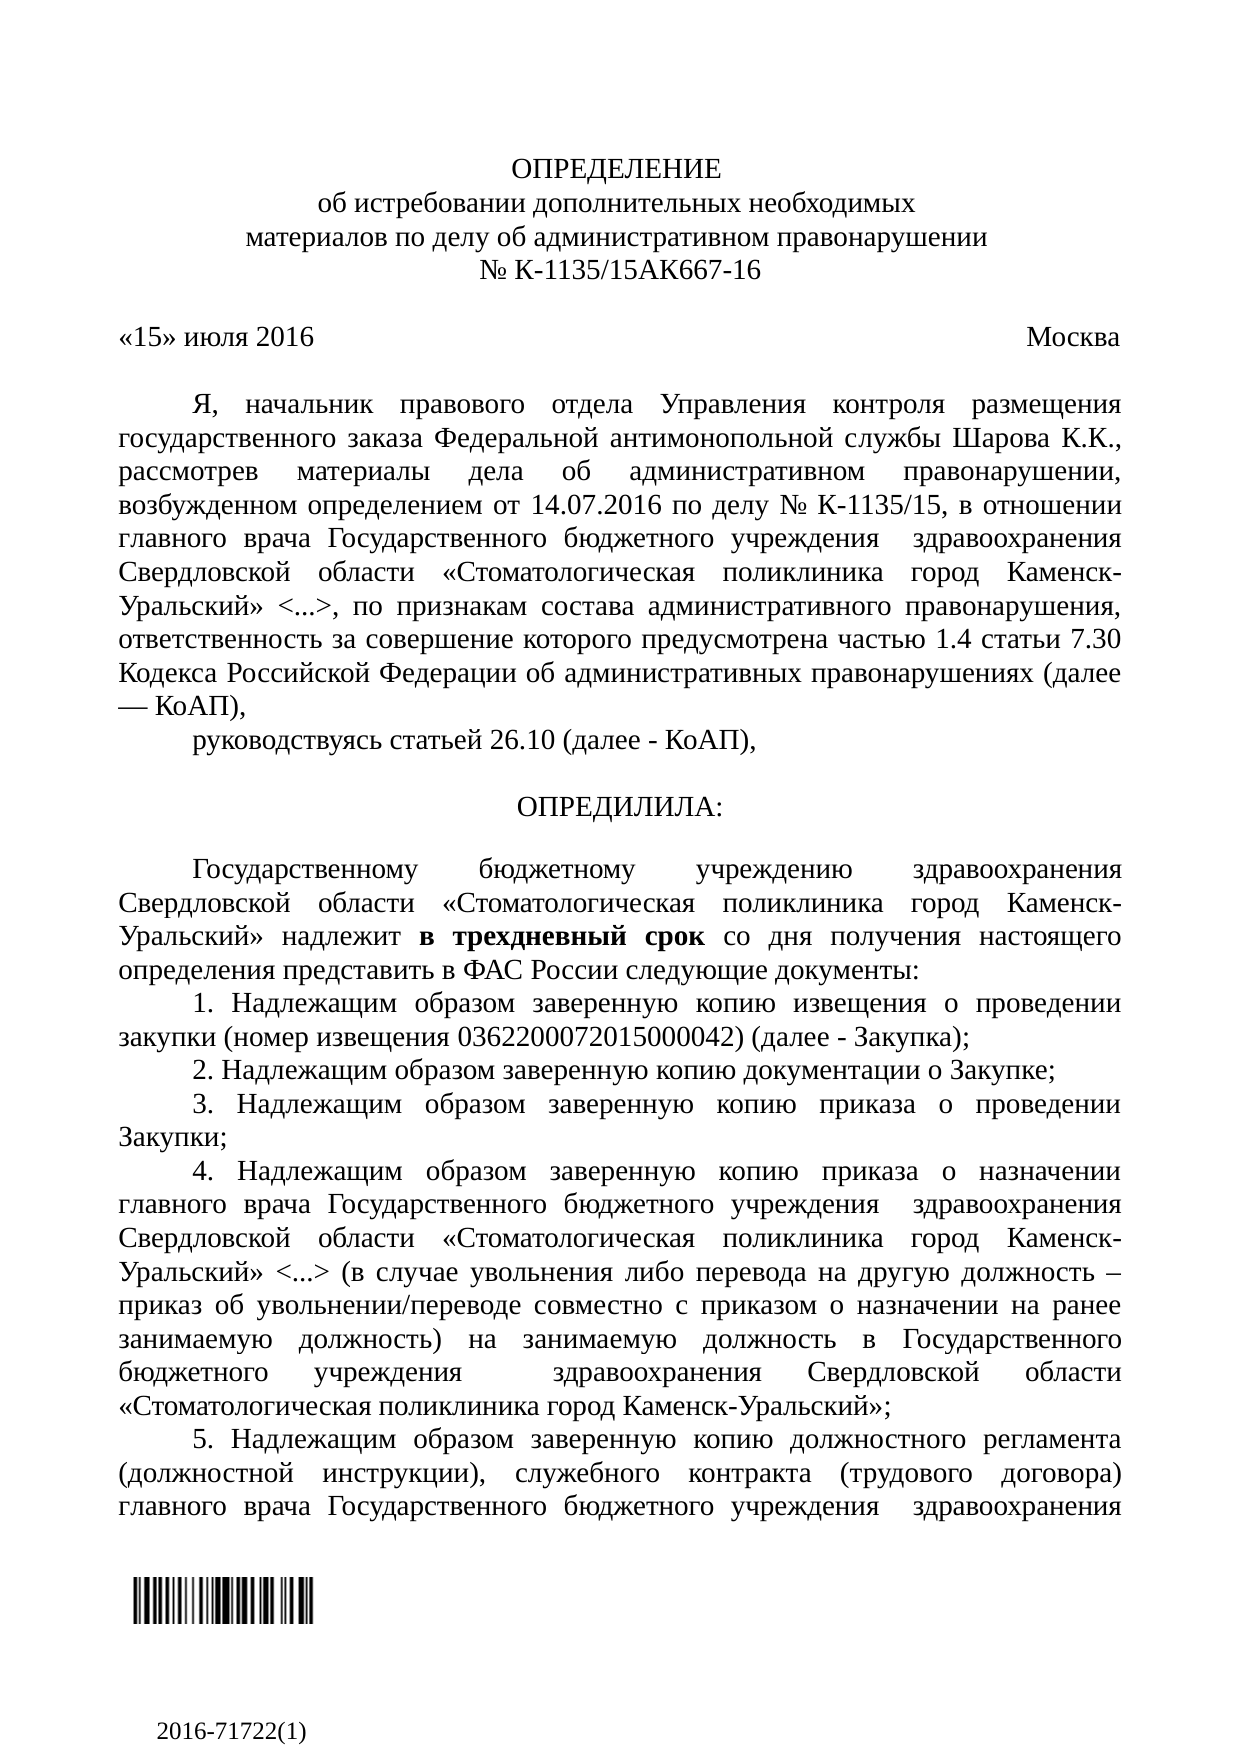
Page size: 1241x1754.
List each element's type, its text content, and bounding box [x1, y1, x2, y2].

text «15» июля 2016 Москва [118, 319, 1122, 353]
text ОПРЕДИЛИЛА: [118, 789, 1122, 822]
text Я, начальник правового отдела Управления контроля размещения государственного заказа Федеральной антимонопольной службы Шарова К.К., рассмотрев материалы дела об административном правонарушении, возбужденном определением от 14.07.2016 по делу № К-1135/15, в отношении главного врача Государственного бюджетного учреждения здравоохранения Свердловской области «Стоматологическая поликлиника город Каменск-Уральский» <...>, по признакам состава административного правонарушения, ответственность за совершение которого предусмотрена частью 1.4 статьи 7.30 Кодекса Российской Федерации об административных правонарушениях (далее — КоАП), [118, 386, 1122, 722]
text материалов по делу об административном правонарушении [118, 219, 1122, 252]
text 5. Надлежащим образом заверенную копию должностного регламента (должностной инструкции), служебного контракта (трудового договора) главного врача Государственного бюджетного учреждения здравоохранения [118, 1421, 1122, 1522]
text № К-1135/15АК667-16 [118, 252, 1122, 286]
text Государственному бюджетному учреждению здравоохранения Свердловской области «Стоматологическая поликлиника город Каменск-Уральский» надлежит в трехдневный срок со дня получения настоящего определения представить в ФАС России следующие документы: [118, 851, 1122, 985]
text 4. Надлежащим образом заверенную копию приказа о назначении главного врача Государственного бюджетного учреждения здравоохранения Свердловской области «Стоматологическая поликлиника город Каменск-Уральский» <...> (в случае увольнения либо перевода на другую должность – приказ об увольнении/переводе совместно с приказом о назначении на ранее занимаемую должность) на занимаемую должность в Государственного бюджетного учреждения здравоохранения Свердловской области «Стоматологическая поликлиника город Каменск-Уральский»; [118, 1153, 1122, 1421]
text руководствуясь статьей 26.10 (далее - КоАП), [118, 722, 1122, 755]
text ОПРЕДЕЛЕНИЕ [118, 152, 1122, 185]
text 3. Надлежащим образом заверенную копию приказа о проведении Закупки; [118, 1086, 1122, 1153]
text об истребовании дополнительных необходимых [118, 185, 1122, 219]
text 1. Надлежащим образом заверенную копию извещения о проведении закупки (номер извещения 0362200072015000042) (далее - Закупка); [118, 985, 1122, 1052]
text 2. Надлежащим образом заверенную копию документации о Закупке; [118, 1052, 1122, 1086]
picture [118, 1577, 331, 1624]
